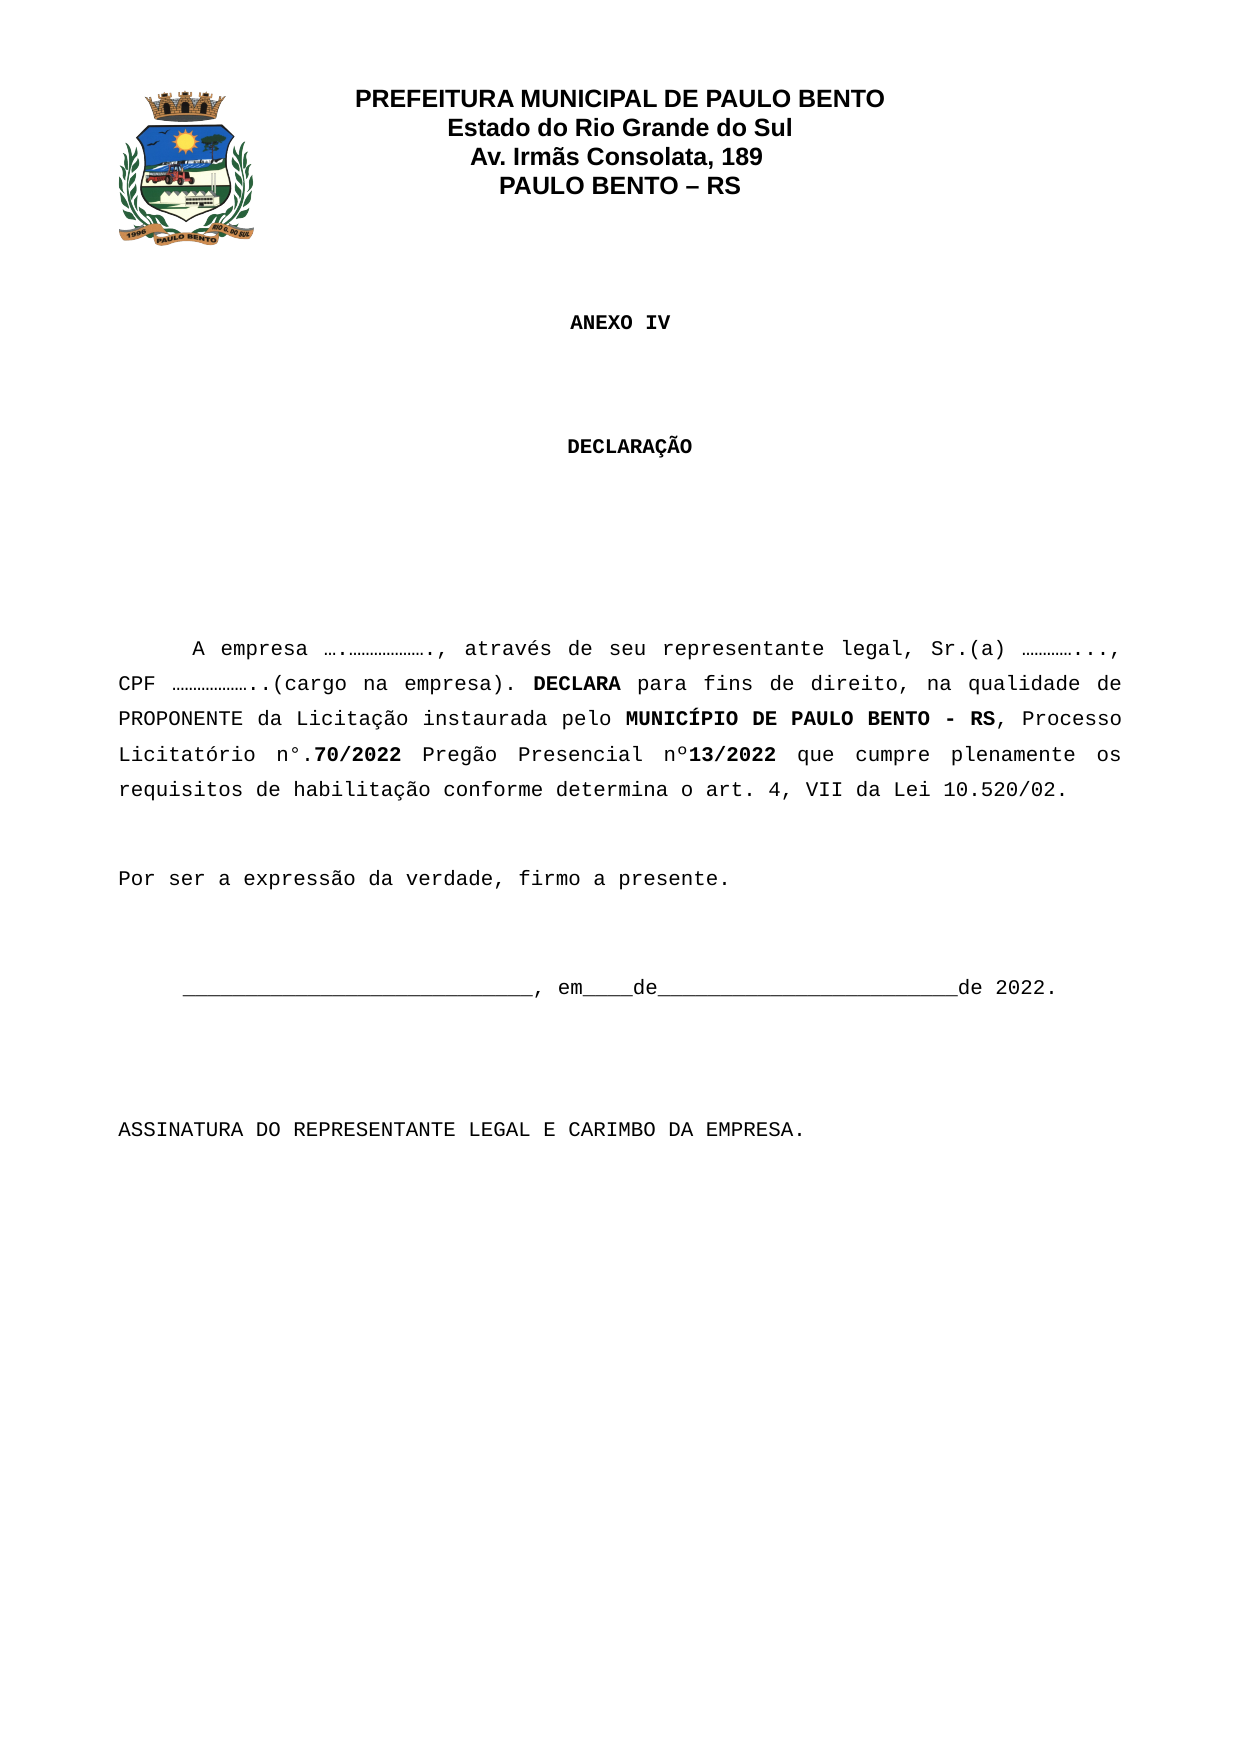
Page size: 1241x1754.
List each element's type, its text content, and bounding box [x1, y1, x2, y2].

text A empresa ….………………., através de seu representante legal, Sr.(a) …………..., CPF ………………..(cargo na empresa). DECLARA para fins de direito, na qualidade de PROPONENTE da Licitação instaurada pelo MUNICÍPIO DE PAULO BENTO - RS, Processo Licitatório n°.70/2022 Pregão Presencial nº13/2022 que cumpre plenamente os requisitos de habilitação conforme determina o art. 4, VII da Lei 10.520/02. [118, 638, 1122, 803]
text ANEXO IV [118, 312, 1122, 336]
text ____________________________, em____de________________________de 2022. [118, 977, 1122, 1001]
text ASSINATURA DO REPRESENTANTE LEGAL E CARIMBO DA EMPRESA. [118, 1119, 1122, 1142]
picture [118, 90, 254, 246]
text DECLARAÇÃO [118, 431, 1122, 460]
text Por ser a expressão da verdade, firmo a presente. [118, 868, 1122, 892]
